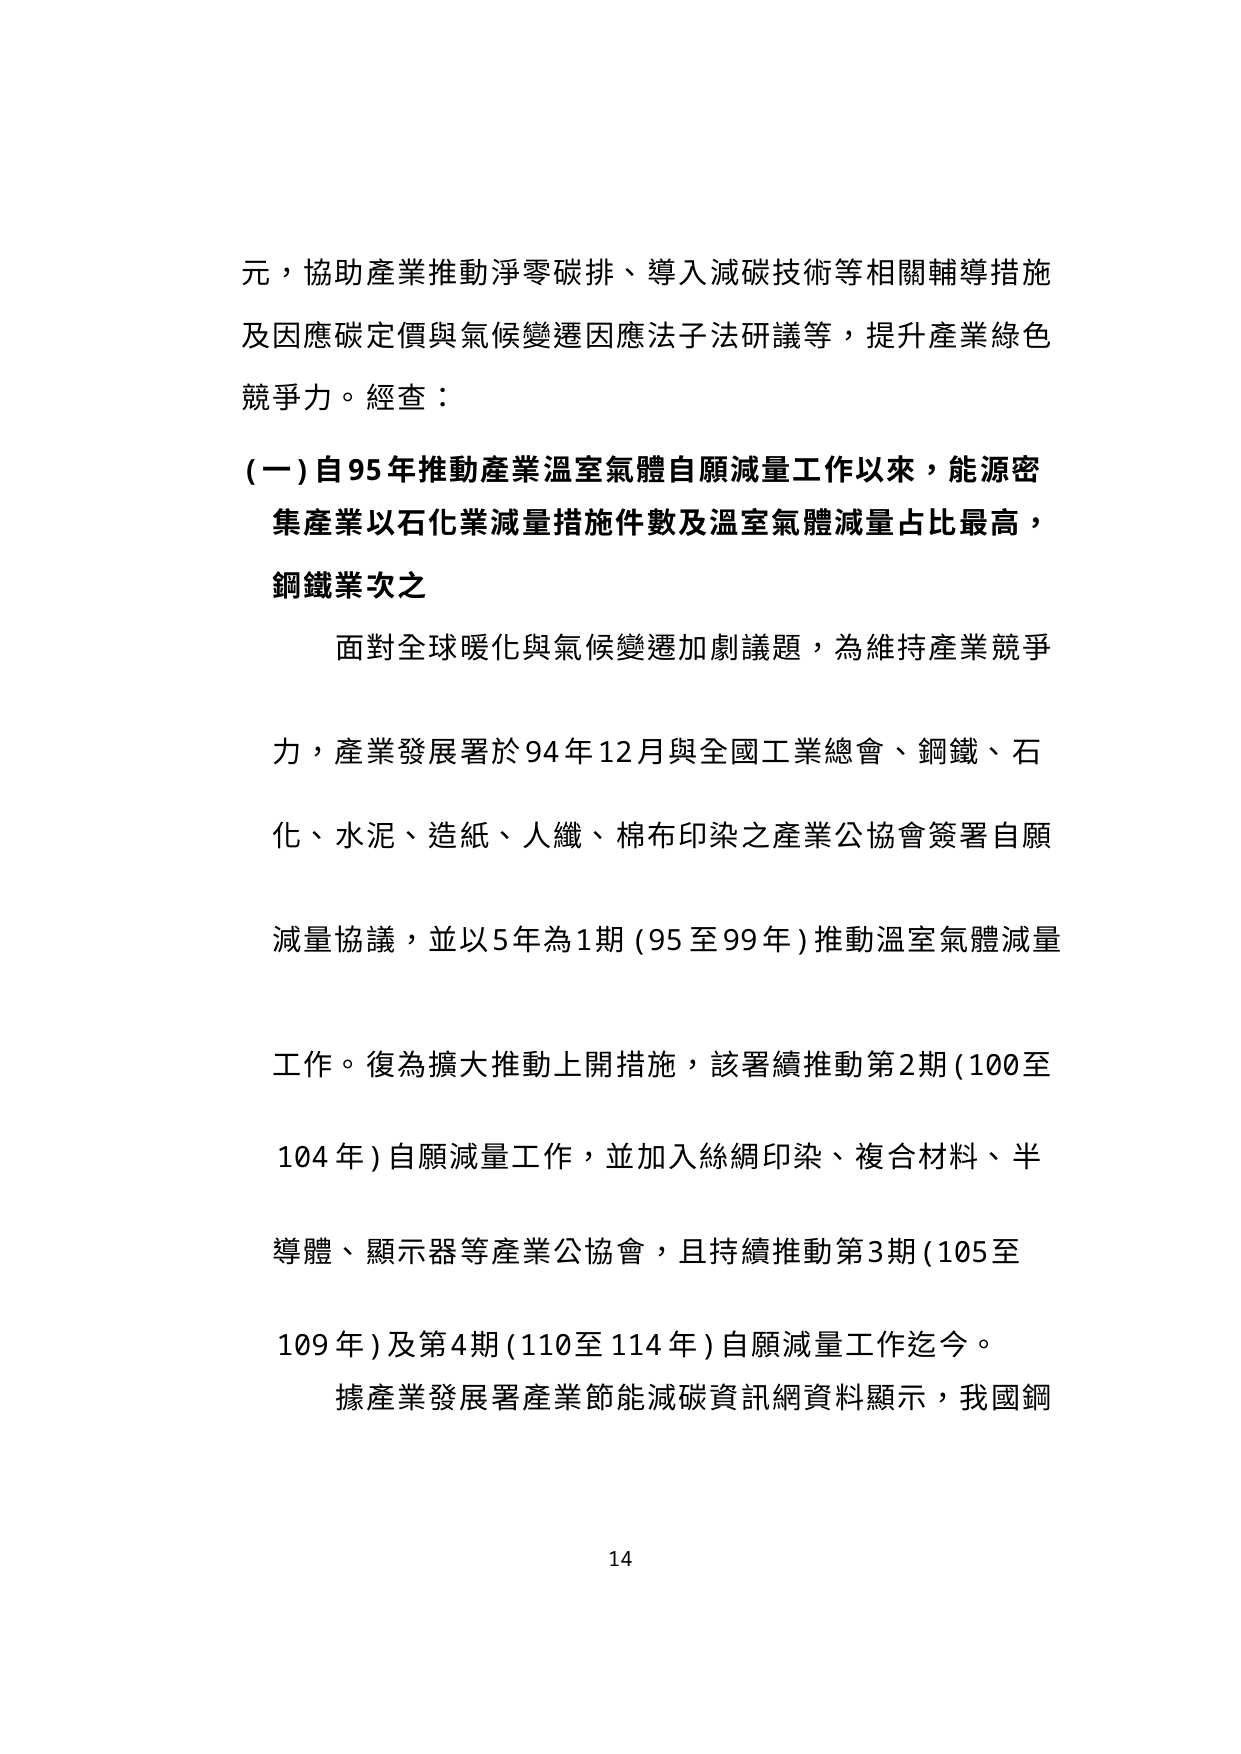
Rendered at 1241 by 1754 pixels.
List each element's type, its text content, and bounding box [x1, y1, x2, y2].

text 元，協助產業推動淨零碳排、導入減碳技術等相關輔導措施及因應碳定價與氣候變遷因應法子法研議等，提升產業綠色競爭力。經查： [236, 229, 1063, 417]
text 面對全球暖化與氣候變遷加劇議題，為維持產業競爭力，產業發展署於94年12月與全國工業總會、鋼鐵、石化、水泥、造紙、人纖、棉布印染之產業公協會簽署自願減量協議，並以5年為1期(95至99年)推動溫室氣體減量工作。復為擴大推動上開措施，該署續推動第2期(100至104年)自願減量工作，並加入絲綢印染、複合材料、半導體、顯示器等產業公協會，且持續推動第3期(105至109年)及第4期(110至114年)自願減量工作迄今。 [266, 604, 1063, 1354]
text (一)自95年推動產業溫室氣體自願減量工作以來，能源密集產業以石化業減量措施件數及溫室氣體減量占比最高，鋼鐵業次之 [236, 417, 1063, 604]
text 據產業發展署產業節能減碳資訊網資料顯示，我國鋼 [266, 1354, 1063, 1417]
